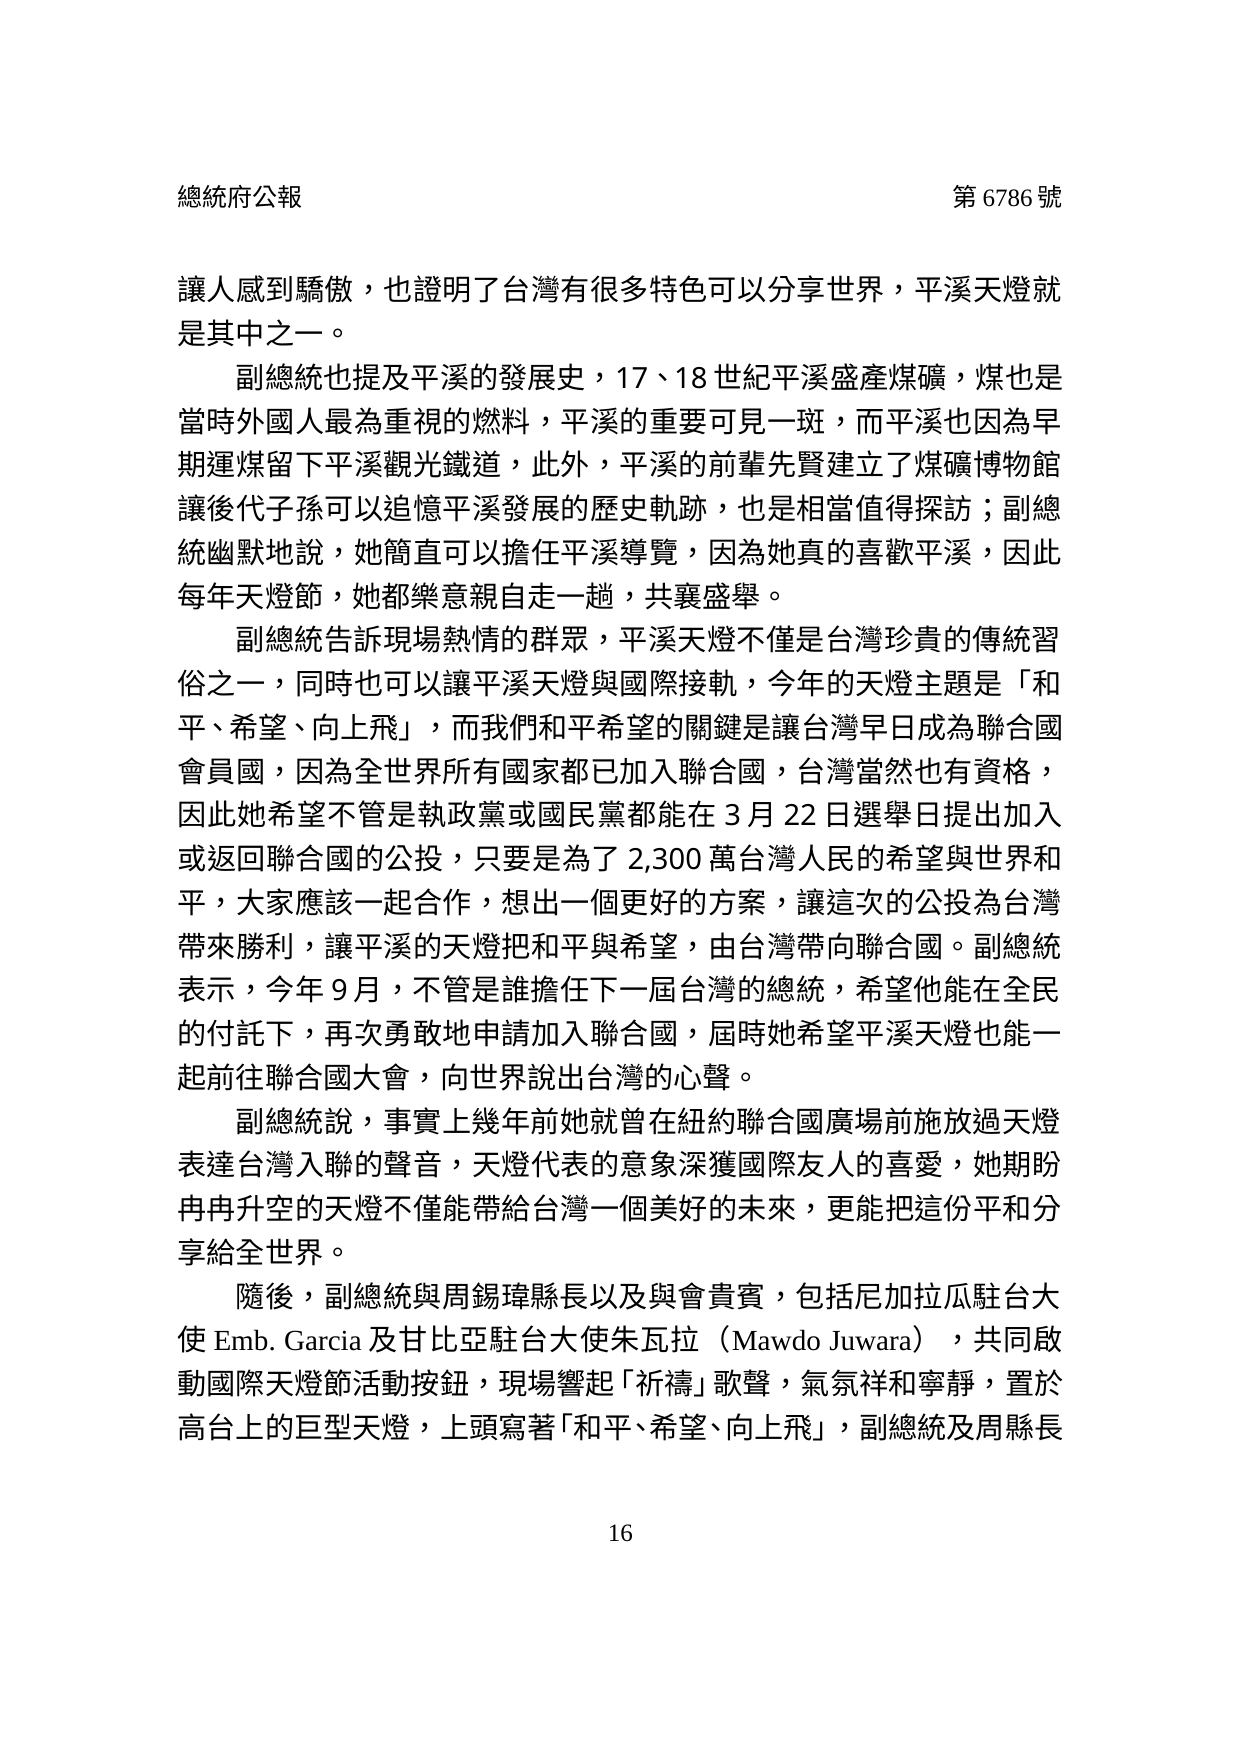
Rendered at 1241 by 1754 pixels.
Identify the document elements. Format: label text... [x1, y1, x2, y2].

text 副總統也提及平溪的發展史，17、18世紀平溪盛產煤礦，煤也是當時外國人最為重視的燃料，平溪的重要可見一斑，而平溪也因為早期運煤留下平溪觀光鐵道，此外，平溪的前輩先賢建立了煤礦博物館，讓後代子孫可以追憶平溪發展的歷史軌跡，也是相當值得探訪；副總統幽默地說，她簡直可以擔任平溪導覽，因為她真的喜歡平溪，因此每年天燈節，她都樂意親自走一趟，共襄盛舉。 [177, 353, 1063, 616]
text 副總統說，事實上幾年前她就曾在紐約聯合國廣場前施放過天燈，表達台灣入聯的聲音，天燈代表的意象深獲國際友人的喜愛，她期盼冉冉升空的天燈不僅能帶給台灣一個美好的未來，更能把這份平和分享給全世界。 [177, 1097, 1063, 1272]
text 隨後，副總統與周錫瑋縣長以及與會貴賓，包括尼加拉瓜駐台大使Emb. Garcia及甘比亞駐台大使朱瓦拉（Mawdo Juwara），共同啟動國際天燈節活動按鈕，現場響起「祈禱」歌聲，氣氛祥和寧靜，置於高台上的巨型天燈，上頭寫著「和平、希望、向上飛」，副總統及周縣長與貴賓們在天燈上簽名後，上百個明亮的天燈同時施放，甚是壯觀。在黑暗的夜空中，熱情民眾的翹首仰望下，代表著和平與希望的天燈，承載著千千萬萬人的新年新希望一起飛向天空。 [177, 1272, 1063, 1447]
text 副總統告訴現場熱情的群眾，平溪天燈不僅是台灣珍貴的傳統習俗之一，同時也可以讓平溪天燈與國際接軌，今年的天燈主題是「和平、希望、向上飛」，而我們和平希望的關鍵是讓台灣早日成為聯合國會員國，因為全世界所有國家都已加入聯合國，台灣當然也有資格，因此她希望不管是執政黨或國民黨都能在3月22日選舉日提出加入或返回聯合國的公投，只要是為了2,300萬台灣人民的希望與世界和平，大家應該一起合作，想出一個更好的方案，讓這次的公投為台灣帶來勝利，讓平溪的天燈把和平與希望，由台灣帶向聯合國。副總統表示，今年9月，不管是誰擔任下一屆台灣的總統，希望他能在全民的付託下，再次勇敢地申請加入聯合國，屆時她希望平溪天燈也能一起前往聯合國大會，向世界說出台灣的心聲。 [177, 616, 1063, 1097]
text 讓人感到驕傲，也證明了台灣有很多特色可以分享世界，平溪天燈就是其中之一。 [177, 266, 1063, 353]
